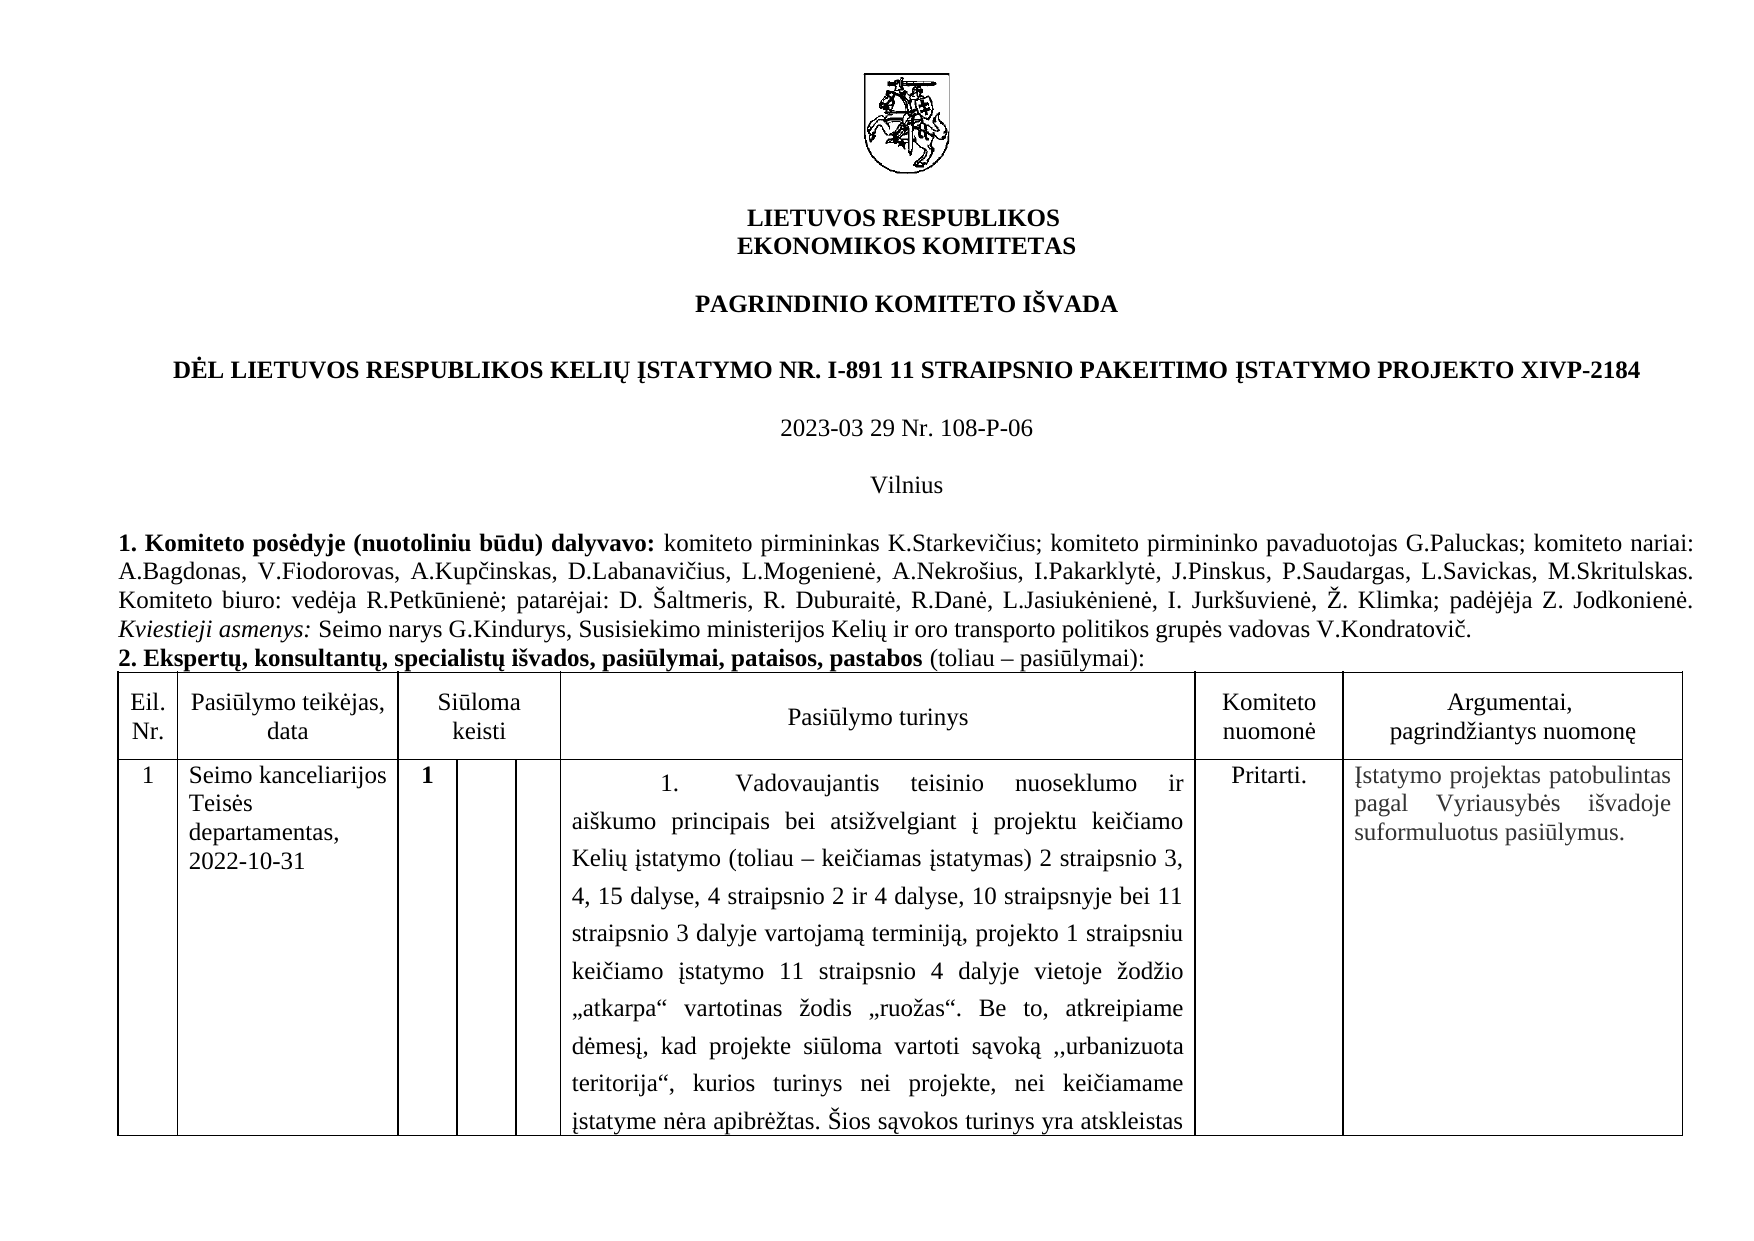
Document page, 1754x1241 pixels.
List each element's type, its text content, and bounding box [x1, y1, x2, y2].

table_cell Seimo kanceliarijos Teisės departamentas, 2022-10-31 [178, 760, 397, 1135]
table_cell Pritarti. [1196, 760, 1342, 1135]
text 1. Komiteto posėdyje (nuotoliniu būdu) dalyvavo: komiteto pirmininkas K.Starkevičius; komiteto pirmininko pavaduotojas G.Paluckas; komiteto nariai: A.Bagdonas, V.Fiodorovas, A.Kupčinskas, D.Labanavičius, L.Mogenienė, A.Nekrošius, I.Pakarklytė, J.Pinskus, P.Saudargas, L.Savickas, M.Skritulskas. Komiteto biuro: vedėja R.Petkūnienė; patarėjai: D. Šaltmeris, R. Duburaitė, R.Danė, L.Jasiukėnienė, I. Jurkšuvienė, Ž. Klimka; padėjėja Z. Jodkonienė. Kviestieji asmenys: Seimo narys G.Kindurys, Susisiekimo ministerijos Kelių ir oro transporto politikos grupės vadovas V.Kondratovič. [118, 528, 1695, 643]
table_header Eil. Nr. [119, 673, 177, 759]
text 2023-03 29 Nr. 108-P-06 [118, 413, 1695, 441]
text DĖL LIETUVOS RESPUBLIKOS KELIŲ ĮSTATYMO NR. I-891 11 STRAIPSNIO PAKEITIMO ĮSTATYMO PROJEKTO XIVP-2184 [118, 346, 1695, 384]
table_header Siūloma keisti [399, 673, 560, 759]
table_header Komiteto nuomonė [1196, 673, 1342, 759]
table_header Pasiūlymo turinys [561, 673, 1194, 759]
text Vilnius [118, 470, 1695, 499]
table_header Pasiūlymo teikėjas, data [178, 673, 397, 759]
table_header Argumentai, pagrindžiantys nuomonę [1344, 673, 1682, 759]
table_cell 1. Vadovaujantis teisinio nuoseklumo ir aiškumo principais bei atsižvelgiant į projektu keičiamo Kelių įstatymo (toliau – keičiamas įstatymas) 2 straipsnio 3, 4, 15 dalyse, 4 straipsnio 2 ir 4 dalyse, 10 straipsnyje bei 11 straipsnio 3 dalyje vartojamą terminiją, projekto 1 straipsniu keičiamo įstatymo 11 straipsnio 4 dalyje vietoje žodžio „atkarpa“ vartotinas žodis „ruožas“. Be to, atkreipiame dėmesį, kad projekte siūloma vartoti sąvoką ,,urbanizuota teritorija“, kurios turinys nei projekte, nei keičiamame įstatyme nėra apibrėžtas. Šios sąvokos turinys yra atskleistas [561, 760, 1194, 1135]
table_cell [458, 760, 515, 1135]
table_cell 1 [119, 760, 177, 1135]
text 2. Ekspertų, konsultantų, specialistų išvados, pasiūlymai, pataisos, pastabos (toliau – pasiūlymai): [118, 643, 1695, 671]
text PAGRINDINIO KOMITETO IŠVADA [118, 289, 1695, 318]
table_cell 1 [399, 760, 456, 1135]
table_cell Įstatymo projektas patobulintas pagal Vyriausybės išvadoje suformuluotus pasiūlymus. [1344, 760, 1682, 1135]
text LIETUVOS RESPUBLIKOS [118, 203, 1695, 231]
text EKONOMIKOS KOMITETAS [118, 231, 1695, 260]
table_cell [517, 760, 560, 1135]
